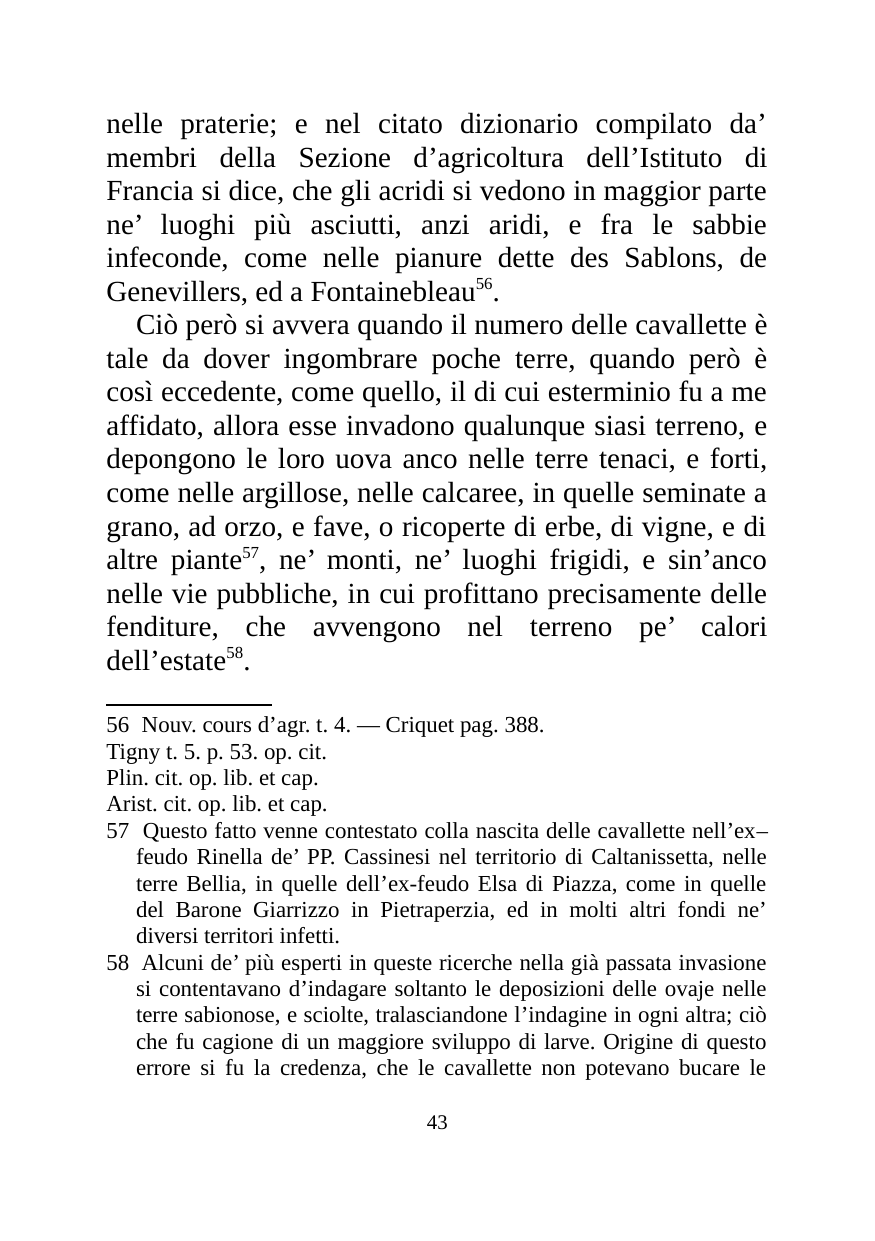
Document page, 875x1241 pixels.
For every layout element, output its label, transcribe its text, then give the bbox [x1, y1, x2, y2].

text Ciò però si avvera quando il numero delle cavallette è tale da dover ingombrare poche terre, quando però è così eccedente, come quello, il di cui esterminio fu a me affidato, allora esse invadono qualunque siasi terreno, e depongono le loro uova anco nelle terre tenaci, e forti, come nelle argillose, nelle calcaree, in quelle seminate a grano, ad orzo, e fave, o ricoperte di erbe, di vigne, e di altre piante, ne’ monti, ne’ luoghi frigidi, e sin’anco nelle vie pubbliche, in cui profittano precisamente delle fenditure, che avvengono nel terreno pe’ calori dell’estate. [106, 307, 768, 676]
text nelle praterie; e nel citato dizionario compilato da’ membri della Sezione d’agricoltura dell’Istituto di Francia si dice, che gli acridi si vedono in maggior parte ne’ luoghi più asciutti, anzi aridi, e fra le sabbie infeconde, come nelle pianure dette des Sablons, de Genevillers, ed a Fontainebleau. [106, 106, 768, 307]
text Tigny t. 5. p. 53. op. cit. [106, 738, 768, 764]
text Questo fatto venne contestato colla nascita delle cavallette nell’ex–feudo Rinella de’ PP. Cassinesi nel territorio di Caltanissetta, nelle terre Bellia, in quelle dell’ex-feudo Elsa di Piazza, come in quelle del Barone Giarrizzo in Pietraperzia, ed in molti altri fondi ne’ diversi territori infetti. [106, 817, 768, 949]
text Plin. cit. op. lib. et cap. [106, 764, 768, 791]
text Alcuni de’ più esperti in queste ricerche nella già passata invasione si contentavano d’indagare soltanto le deposizioni delle ovaje nelle terre sabionose, e sciolte, tralasciandone l’indagine in ogni altra; ciò che fu cagione di un maggiore sviluppo di larve. Origine di questo errore si fu la credenza, che le cavallette non potevano bucare le [106, 949, 768, 1080]
text Arist. cit. op. lib. et cap. [106, 791, 768, 817]
text Nouv. cours d’agr. t. 4. — Criquet pag. 388. [106, 711, 768, 738]
